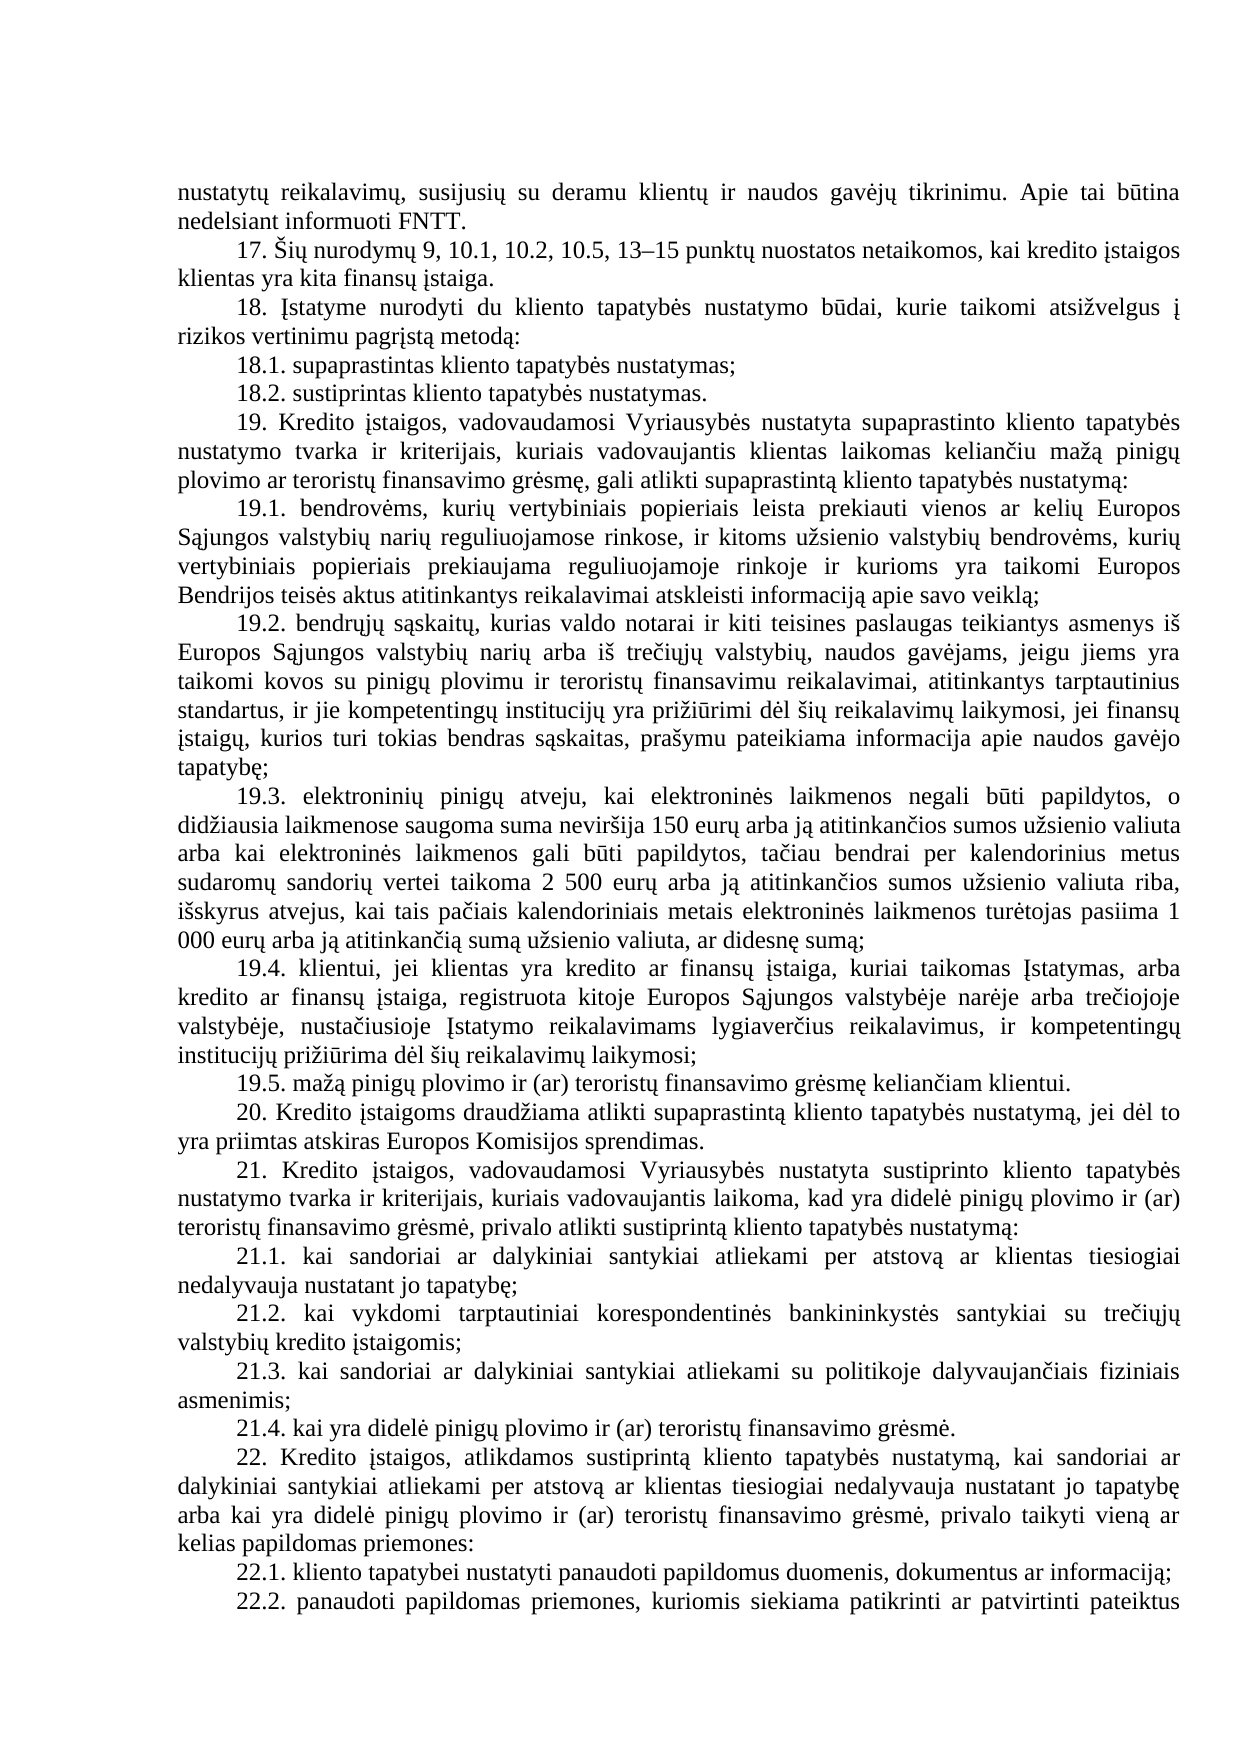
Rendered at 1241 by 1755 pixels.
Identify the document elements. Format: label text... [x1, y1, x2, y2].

text 22. Kredito įstaigos, atlikdamos sustiprintą kliento tapatybės nustatymą, kai sandoriai ar dalykiniai santykiai atliekami per atstovą ar klientas tiesiogiai nedalyvauja nustatant jo tapatybę arba kai yra didelė pinigų plovimo ir (ar) teroristų finansavimo grėsmė, privalo taikyti vieną ar kelias papildomas priemones: [177, 1442, 1181, 1557]
text 21.1. kai sandoriai ar dalykiniai santykiai atliekami per atstovą ar klientas tiesiogiai nedalyvauja nustatant jo tapatybę; [177, 1241, 1181, 1298]
text 22.1. kliento tapatybei nustatyti panaudoti papildomus duomenis, dokumentus ar informaciją; [177, 1557, 1181, 1586]
text 21.4. kai yra didelė pinigų plovimo ir (ar) teroristų finansavimo grėsmė. [177, 1413, 1181, 1442]
text 19.2. bendrųjų sąskaitų, kurias valdo notarai ir kiti teisines paslaugas teikiantys asmenys iš Europos Sąjungos valstybių narių arba iš trečiųjų valstybių, naudos gavėjams, jeigu jiems yra taikomi kovos su pinigų plovimu ir teroristų finansavimu reikalavimai, atitinkantys tarptautinius standartus, ir jie kompetentingų institucijų yra prižiūrimi dėl šių reikalavimų laikymosi, jei finansų įstaigų, kurios turi tokias bendras sąskaitas, prašymu pateikiama informacija apie naudos gavėjo tapatybę; [177, 608, 1181, 781]
text 19.5. mažą pinigų plovimo ir (ar) teroristų finansavimo grėsmę keliančiam klientui. [177, 1068, 1181, 1097]
text 21.3. kai sandoriai ar dalykiniai santykiai atliekami su politikoje dalyvaujančiais fiziniais asmenimis; [177, 1356, 1181, 1413]
text 18. Įstatyme nurodyti du kliento tapatybės nustatymo būdai, kurie taikomi atsižvelgus į rizikos vertinimu pagrįstą metodą: [177, 292, 1181, 350]
text nustatytų reikalavimų, susijusių su deramu klientų ir naudos gavėjų tikrinimu. Apie tai būtina nedelsiant informuoti FNTT. [177, 177, 1181, 235]
text 18.2. sustiprintas kliento tapatybės nustatymas. [177, 378, 1181, 407]
text 22.2. panaudoti papildomas priemones, kuriomis siekiama patikrinti ar patvirtinti pateiktus [177, 1586, 1181, 1615]
text 18.1. supaprastintas kliento tapatybės nustatymas; [177, 350, 1181, 378]
text 21.2. kai vykdomi tarptautiniai korespondentinės bankininkystės santykiai su trečiųjų valstybių kredito įstaigomis; [177, 1298, 1181, 1356]
text 17. Šių nurodymų 9, 10.1, 10.2, 10.5, 13–15 punktų nuostatos netaikomos, kai kredito įstaigos klientas yra kita finansų įstaiga. [177, 235, 1181, 292]
text 21. Kredito įstaigos, vadovaudamosi Vyriausybės nustatyta sustiprinto kliento tapatybės nustatymo tvarka ir kriterijais, kuriais vadovaujantis laikoma, kad yra didelė pinigų plovimo ir (ar) teroristų finansavimo grėsmė, privalo atlikti sustiprintą kliento tapatybės nustatymą: [177, 1155, 1181, 1241]
text 19.3. elektroninių pinigų atveju, kai elektroninės laikmenos negali būti papildytos, o didžiausia laikmenose saugoma suma neviršija 150 eurų arba ją atitinkančios sumos užsienio valiuta arba kai elektroninės laikmenos gali būti papildytos, tačiau bendrai per kalendorinius metus sudaromų sandorių vertei taikoma 2 500 eurų arba ją atitinkančios sumos užsienio valiuta riba, išskyrus atvejus, kai tais pačiais kalendoriniais metais elektroninės laikmenos turėtojas pasiima 1 000 eurų arba ją atitinkančią sumą užsienio valiuta, ar didesnę sumą; [177, 781, 1181, 953]
text 20. Kredito įstaigoms draudžiama atlikti supaprastintą kliento tapatybės nustatymą, jei dėl to yra priimtas atskiras Europos Komisijos sprendimas. [177, 1097, 1181, 1155]
text 19.1. bendrovėms, kurių vertybiniais popieriais leista prekiauti vienos ar kelių Europos Sąjungos valstybių narių reguliuojamose rinkose, ir kitoms užsienio valstybių bendrovėms, kurių vertybiniais popieriais prekiaujama reguliuojamoje rinkoje ir kurioms yra taikomi Europos Bendrijos teisės aktus atitinkantys reikalavimai atskleisti informaciją apie savo veiklą; [177, 493, 1181, 608]
text 19. Kredito įstaigos, vadovaudamosi Vyriausybės nustatyta supaprastinto kliento tapatybės nustatymo tvarka ir kriterijais, kuriais vadovaujantis klientas laikomas keliančiu mažą pinigų plovimo ar teroristų finansavimo grėsmę, gali atlikti supaprastintą kliento tapatybės nustatymą: [177, 407, 1181, 493]
text 19.4. klientui, jei klientas yra kredito ar finansų įstaiga, kuriai taikomas Įstatymas, arba kredito ar finansų įstaiga, registruota kitoje Europos Sąjungos valstybėje narėje arba trečiojoje valstybėje, nustačiusioje Įstatymo reikalavimams lygiaverčius reikalavimus, ir kompetentingų institucijų prižiūrima dėl šių reikalavimų laikymosi; [177, 953, 1181, 1068]
